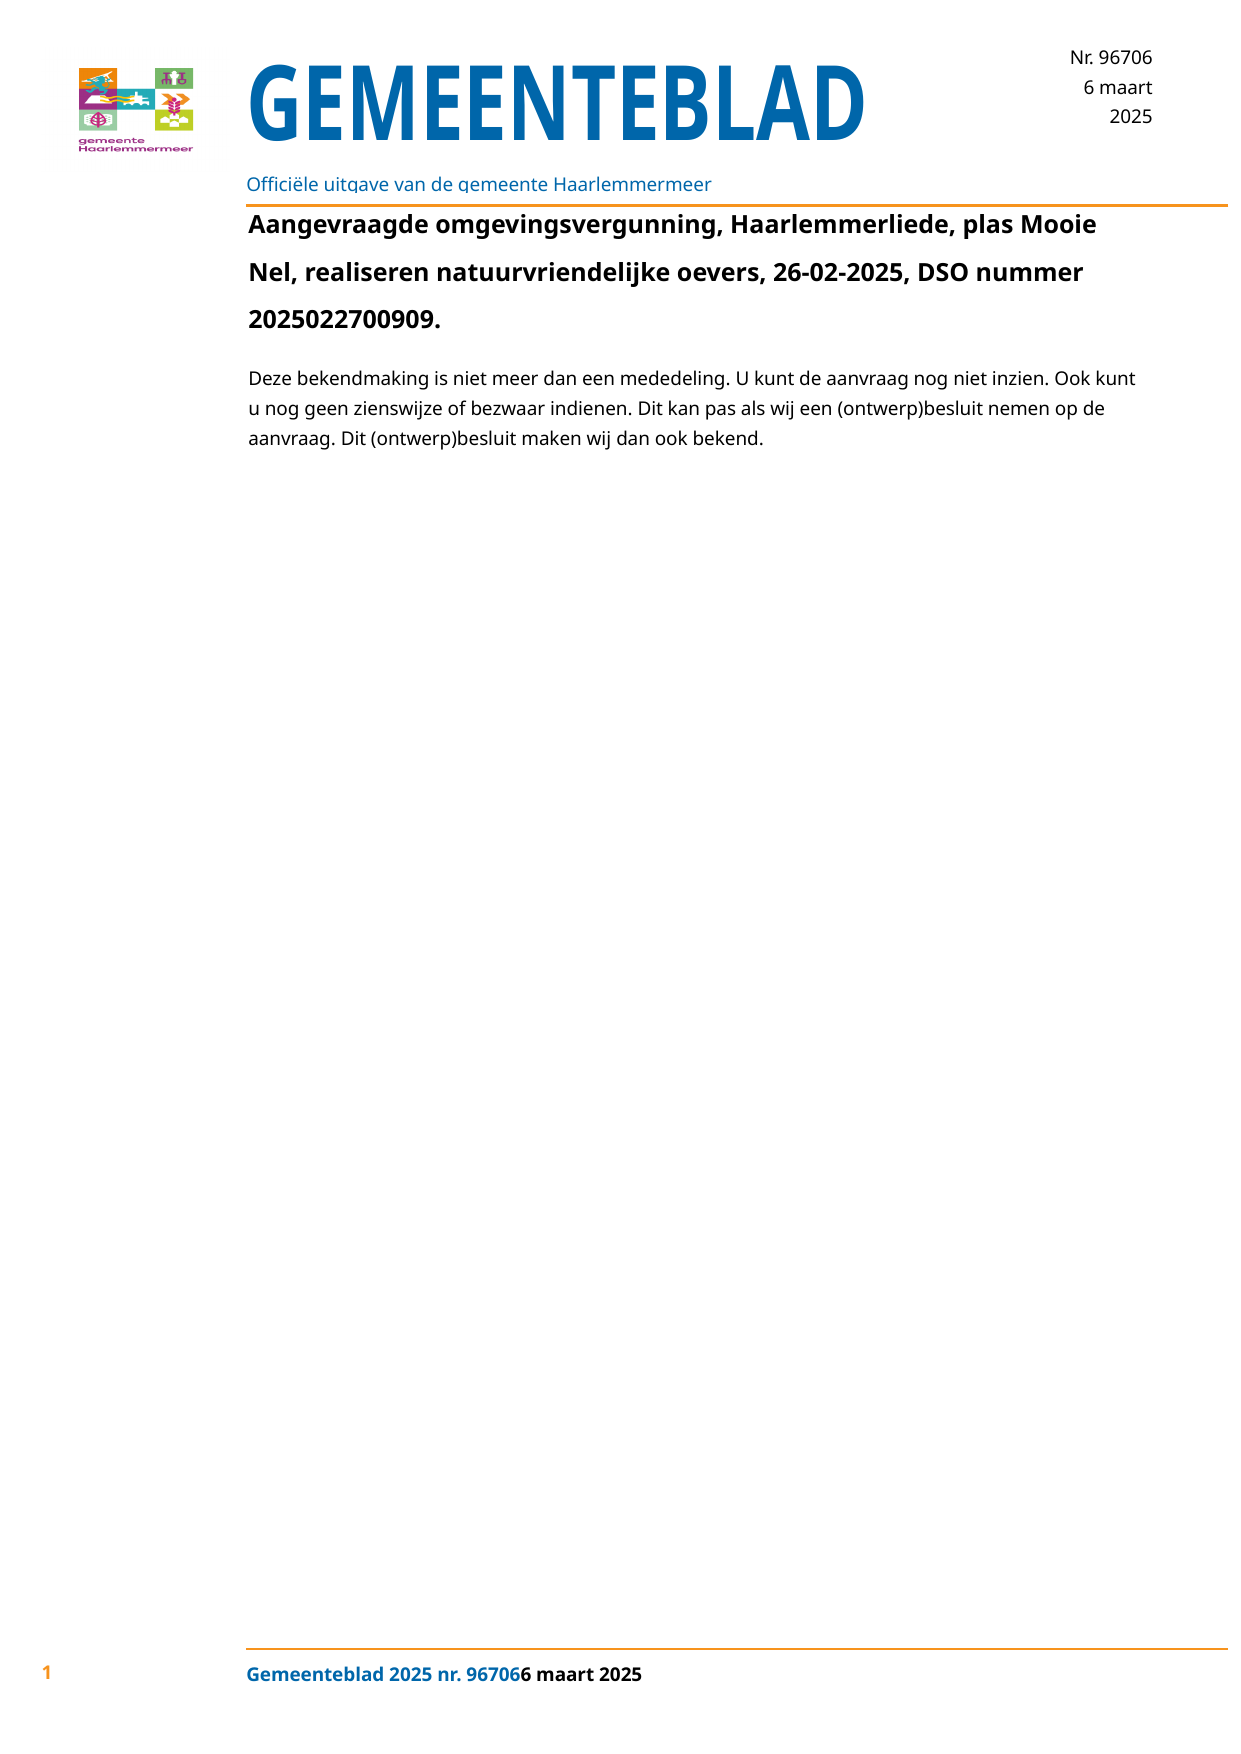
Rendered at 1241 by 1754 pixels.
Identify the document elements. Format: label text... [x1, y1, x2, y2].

text Aangevraagde omgevingsvergunning, Haarlemmerliede, plas Mooie Nel, realiseren natuurvriendelijke oevers, 26-02-2025, DSO nummer 2025022700909. [248, 207, 1152, 336]
picture [41, 47, 231, 172]
text Deze bekendmaking is niet meer dan een mededeling. U kunt de aanvraag nog niet inzien. Ook kunt u nog geen zienswijze of bezwaar indienen. Dit kan pas als wij een (ontwerp)besluit nemen op de aanvraag. Dit (ontwerp)besluit maken wij dan ook bekend. [248, 366, 1152, 450]
